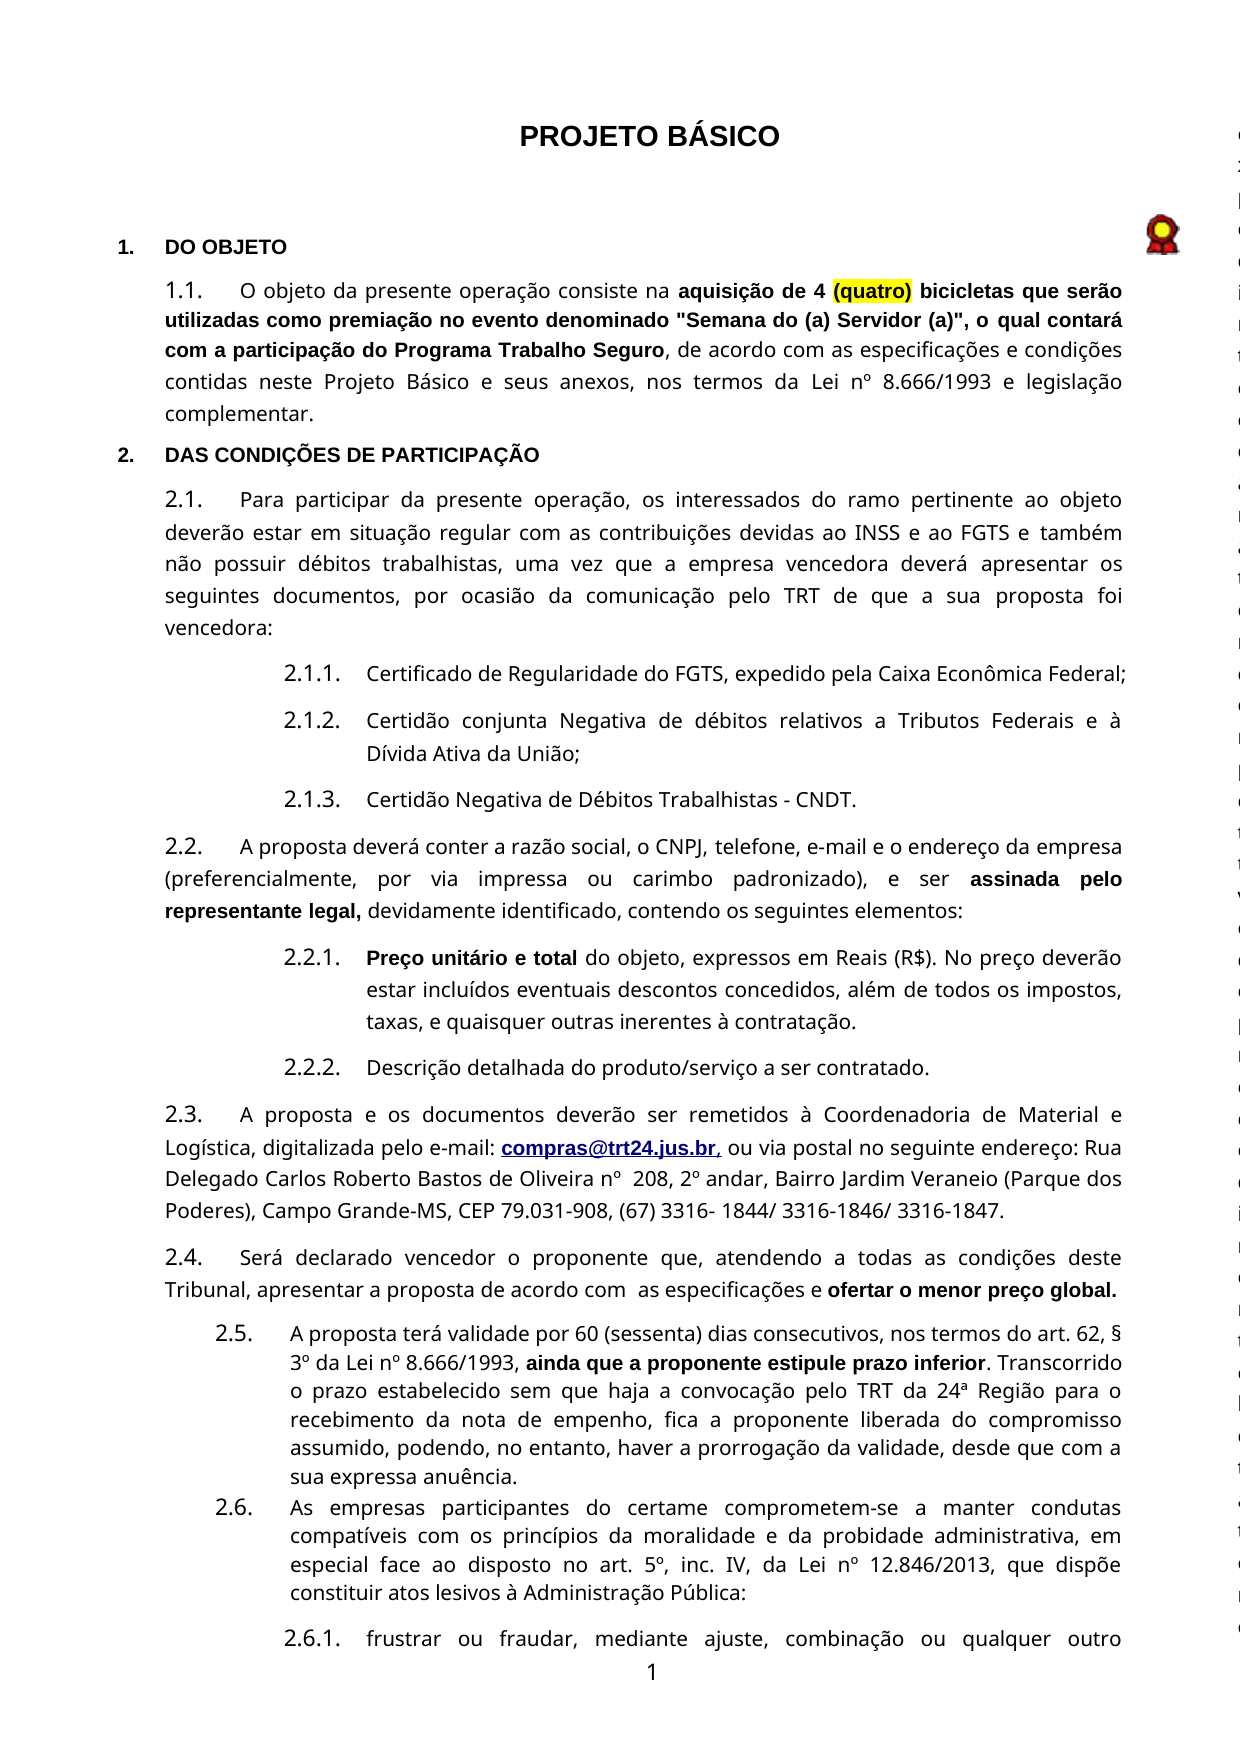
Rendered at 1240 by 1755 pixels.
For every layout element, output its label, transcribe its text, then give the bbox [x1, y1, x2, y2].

list DAS CONDIÇÕES DE PARTICIPAÇÃO [117, 443, 1126, 467]
list Certidão conjunta Negativa de débitos relativos a Tributos Federais e à Dívida Ativa da União; [283, 704, 1122, 767]
list Descrição detalhada do produto/serviço a ser contratado. [283, 1051, 1126, 1082]
list O objeto da presente operação consiste na aquisição de 4 (quatro) bicicletas que serão utilizadas como premiação no evento denominado "Semana do (a) Servidor (a)", o qual contará com a participação do Programa Trabalho Seguro, de acordo com as especificações e condições contidas neste Projeto Básico e seus anexos, nos termos da Lei nº 8.666/1993 e legislação complementar. [164, 274, 1122, 427]
text PROJETO BÁSICO [517, 119, 782, 152]
list Certificado de Regularidade do FGTS, expedido pela Caixa Econômica Federal; [283, 657, 1126, 688]
list As empresas participantes do certame comprometem-se a manter condutas compatíveis com os princípios da moralidade e da probidade administrativa, em especial face ao disposto no art. 5º, inc. IV, da Lei nº 12.846/2013, que dispõe constituir atos lesivos à Administração Pública: [215, 1490, 1122, 1607]
list A proposta terá validade por 60 (sessenta) dias consecutivos, nos termos do art. 62, § 3º da Lei nº 8.666/1993, ainda que a proponente estipule prazo inferior. Transcorrido o prazo estabelecido sem que haja a convocação pelo TRT da 24ª Região para o recebimento da nota de empenho, fica a proponente liberada do compromisso assumido, podendo, no entanto, haver a prorrogação da validade, desde que com a sua expressa anuência. [215, 1317, 1122, 1490]
list A proposta deverá conter a razão social, o CNPJ, telefone, e-mail e o endereço da empresa (preferencialmente, por via impressa ou carimbo padronizado), e ser assinada pelo representante legal, devidamente identificado, contendo os seguintes elementos: [164, 830, 1122, 925]
list DO OBJETO [117, 234, 1126, 258]
list Preço unitário e total do objeto, expressos em Reais (R$). No preço deverão estar incluídos eventuais descontos concedidos, além de todos os impostos, taxas, e quaisquer outras inerentes à contratação. [283, 941, 1122, 1035]
list Será declarado vencedor o proponente que, atendendo a todas as condições deste Tribunal, apresentar a proposta de acordo com as especificações e ofertar o menor preço global. [164, 1241, 1122, 1303]
list Para participar da presente operação, os interessados do ramo pertinente ao objeto deverão estar em situação regular com as contribuições devidas ao INSS e ao FGTS e também não possuir débitos trabalhistas, uma vez que a empresa vencedora deverá apresentar os seguintes documentos, por ocasião da comunicação pelo TRT de que a sua proposta foi vencedora: [164, 483, 1122, 641]
list frustrar ou fraudar, mediante ajuste, combinação ou qualquer outro expediente, o caráter competitivo de procedimento licitatório público; [283, 1622, 1122, 1653]
list Certidão Negativa de Débitos Trabalhistas - CNDT. [283, 783, 1126, 814]
list A proposta e os documentos deverão ser remetidos à Coordenadoria de Material e Logística, digitalizada pelo e-mail: compras@trt24.jus.br, ou via postal no seguinte endereço: Rua Delegado Carlos Roberto Bastos de Oliveira nº 208, 2º andar, Bairro Jardim Veraneio (Parque dos Poderes), Campo Grande-MS, CEP 79.031-908, (67) 3316- 1844/ 3316-1846/ 3316-1847. [164, 1098, 1122, 1224]
